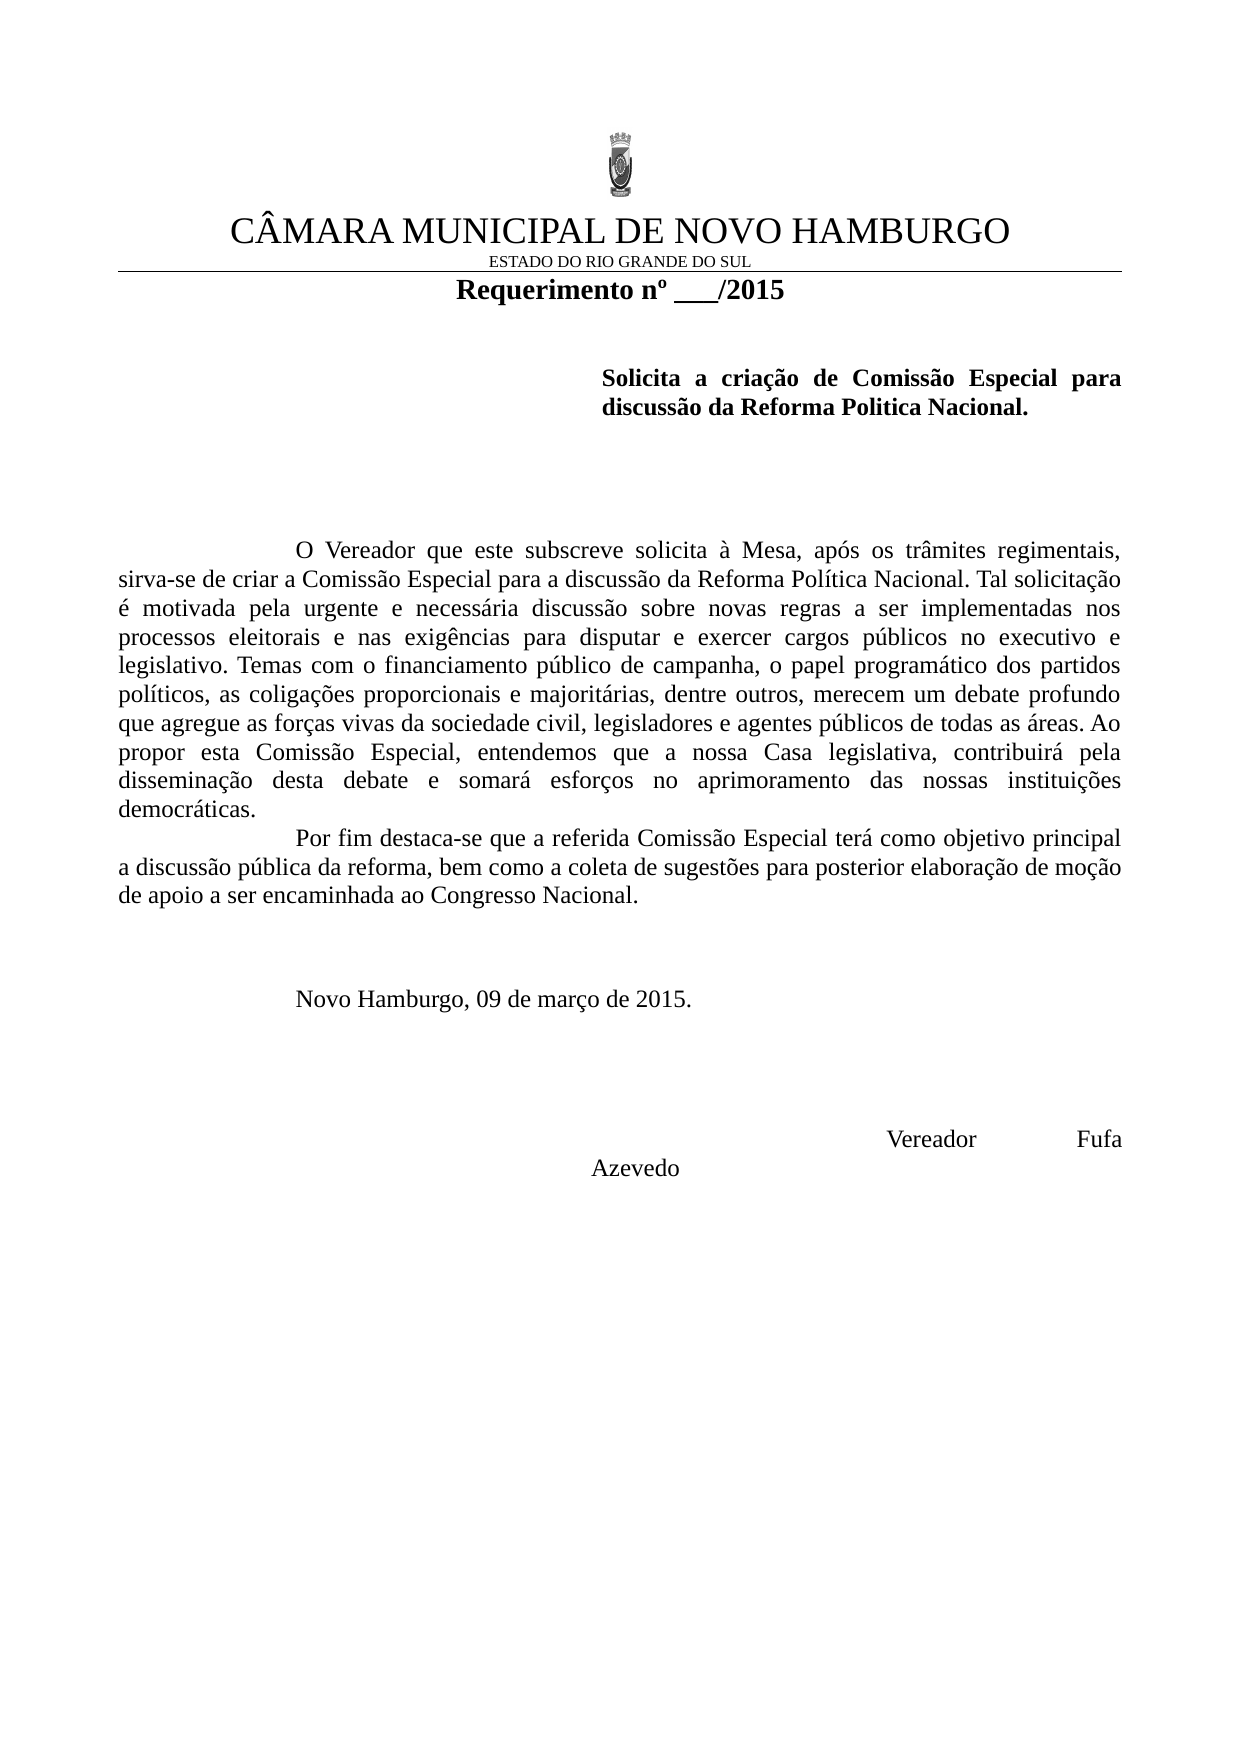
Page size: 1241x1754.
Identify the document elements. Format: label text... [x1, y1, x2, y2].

text Vereador Fufa Azevedo [591, 1124, 1122, 1181]
text O Vereador que este subscreve solicita à Mesa, após os trâmites regimentais, sirva-se de criar a Comissão Especial para a discussão da Reforma Política Nacional. Tal solicitação é motivada pela urgente e necessária discussão sobre novas regras a ser implementadas nos processos eleitorais e nas exigências para disputar e exercer cargos públicos no executivo e legislativo. Temas com o financiamento público de campanha, o papel programático dos partidos políticos, as coligações proporcionais e majoritárias, dentre outros, merecem um debate profundo que agregue as forças vivas da sociedade civil, legisladores e agentes públicos de todas as áreas. Ao propor esta Comissão Especial, entendemos que a nossa Casa legislativa, contribuirá pela disseminação desta debate e somará esforços no aprimoramento das nossas instituições democráticas. [118, 536, 1122, 823]
text ESTADO DO RIO GRANDE DO SUL [118, 252, 1122, 271]
text Novo Hamburgo, 09 de março de 2015. [118, 984, 1122, 1013]
text Requerimento nº ___/2015 [118, 272, 1122, 306]
text Por fim destaca-se que a referida Comissão Especial terá como objetivo principal a discussão pública da reforma, bem como a coleta de sugestões para posterior elaboração de moção de apoio a ser encaminhada ao Congresso Nacional. [118, 823, 1122, 909]
text Solicita a criação de Comissão Especial para discussão da Reforma Politica Nacional. [602, 363, 1122, 421]
text CÂMARA MUNICIPAL DE NOVO HAMBURGO [118, 209, 1122, 252]
